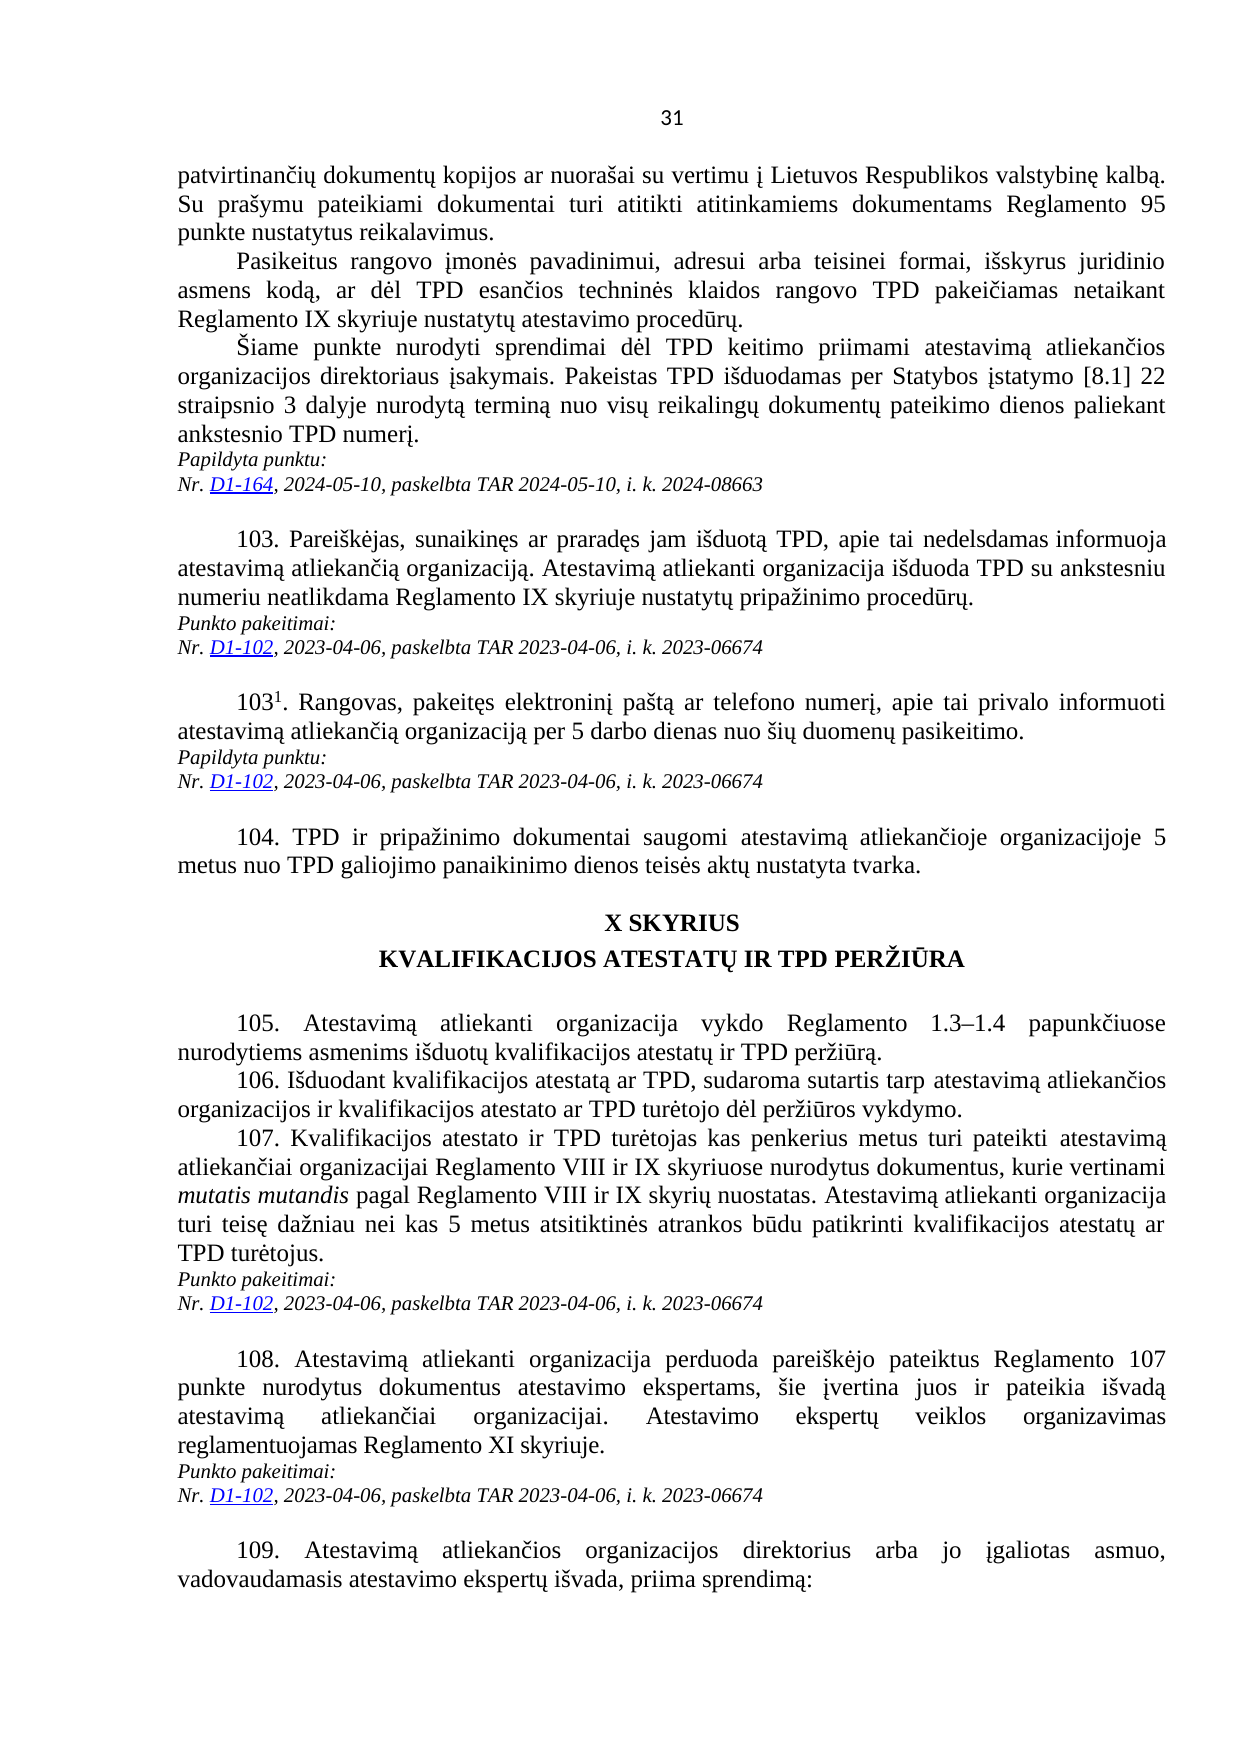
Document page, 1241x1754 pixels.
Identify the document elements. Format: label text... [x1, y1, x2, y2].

text Nr. D1-102, 2023-04-06, paskelbta TAR 2023-04-06, i. k. 2023-06674 [177, 1291, 1166, 1315]
text Papildyta punktu: [177, 745, 1166, 769]
text Nr. D1-102, 2023-04-06, paskelbta TAR 2023-04-06, i. k. 2023-06674 [177, 1483, 1166, 1507]
text X SKYRIUS [177, 908, 1166, 937]
text Nr. D1-164, 2024-05-10, paskelbta TAR 2024-05-10, i. k. 2024-08663 [177, 471, 1166, 496]
text Šiame punkte nurodyti sprendimai dėl TPD keitimo priimami atestavimą atliekančios organizacijos direktoriaus įsakymais. Pakeistas TPD išduodamas per Statybos įstatymo [8.1] 22 straipsnio 3 dalyje nurodytą terminą nuo visų reikalingų dokumentų pateikimo dienos paliekant ankstesnio TPD numerį. [177, 332, 1166, 447]
text patvirtinančių dokumentų kopijos ar nuorašai su vertimu į Lietuvos Respublikos valstybinę kalbą. Su prašymu pateikiami dokumentai turi atitikti atitinkamiems dokumentams Reglamento 95 punkte nustatytus reikalavimus. [177, 160, 1166, 246]
text Nr. D1-102, 2023-04-06, paskelbta TAR 2023-04-06, i. k. 2023-06674 [177, 634, 1166, 659]
text KVALIFIKACIJOS ATESTATŲ IR TPD PERŽIŪRA [177, 944, 1166, 972]
text 108. Atestavimą atliekanti organizacija perduoda pareiškėjo pateiktus Reglamento 107 punkte nurodytus dokumentus atestavimo ekspertams, šie įvertina juos ir pateikia išvadą atestavimą atliekančiai organizacijai. Atestavimo ekspertų veiklos organizavimas reglamentuojamas Reglamento XI skyriuje. [177, 1344, 1166, 1459]
text 1031. Rangovas, pakeitęs elektroninį paštą ar telefono numerį, apie tai privalo informuoti atestavimą atliekančią organizaciją per 5 darbo dienas nuo šių duomenų pasikeitimo. [177, 687, 1166, 745]
text Nr. D1-102, 2023-04-06, paskelbta TAR 2023-04-06, i. k. 2023-06674 [177, 769, 1166, 793]
text 106. Išduodant kvalifikacijos atestatą ar TPD, sudaroma sutartis tarp atestavimą atliekančios organizacijos ir kvalifikacijos atestato ar TPD turėtojo dėl peržiūros vykdymo. [177, 1066, 1166, 1123]
text Pasikeitus rangovo įmonės pavadinimui, adresui arba teisinei formai, išskyrus juridinio asmens kodą, ar dėl TPD esančios techninės klaidos rangovo TPD pakeičiamas netaikant Reglamento IX skyriuje nustatytų atestavimo procedūrų. [177, 246, 1166, 332]
text 104. TPD ir pripažinimo dokumentai saugomi atestavimą atliekančioje organizacijoje 5 metus nuo TPD galiojimo panaikinimo dienos teisės aktų nustatyta tvarka. [177, 822, 1166, 879]
text Papildyta punktu: [177, 447, 1166, 471]
text Punkto pakeitimai: [177, 611, 1166, 634]
text 105. Atestavimą atliekanti organizacija vykdo Reglamento 1.3–1.4 papunkčiuose nurodytiems asmenims išduotų kvalifikacijos atestatų ir TPD peržiūrą. [177, 1008, 1166, 1066]
text 107. Kvalifikacijos atestato ir TPD turėtojas kas penkerius metus turi pateikti atestavimą atliekančiai organizacijai Reglamento VIII ir IX skyriuose nurodytus dokumentus, kurie vertinami mutatis mutandis pagal Reglamento VIII ir IX skyrių nuostatas. Atestavimą atliekanti organizacija turi teisę dažniau nei kas 5 metus atsitiktinės atrankos būdu patikrinti kvalifikacijos atestatų ar TPD turėtojus. [177, 1123, 1166, 1267]
text 109. Atestavimą atliekančios organizacijos direktorius arba jo įgaliotas asmuo, vadovaudamasis atestavimo ekspertų išvada, priima sprendimą: [177, 1536, 1166, 1593]
text 103. Pareiškėjas, sunaikinęs ar praradęs jam išduotą TPD, apie tai nedelsdamas informuoja atestavimą atliekančią organizaciją. Atestavimą atliekanti organizacija išduoda TPD su ankstesniu numeriu neatlikdama Reglamento IX skyriuje nustatytų pripažinimo procedūrų. [177, 524, 1166, 611]
text Punkto pakeitimai: [177, 1459, 1166, 1483]
text Punkto pakeitimai: [177, 1267, 1166, 1291]
